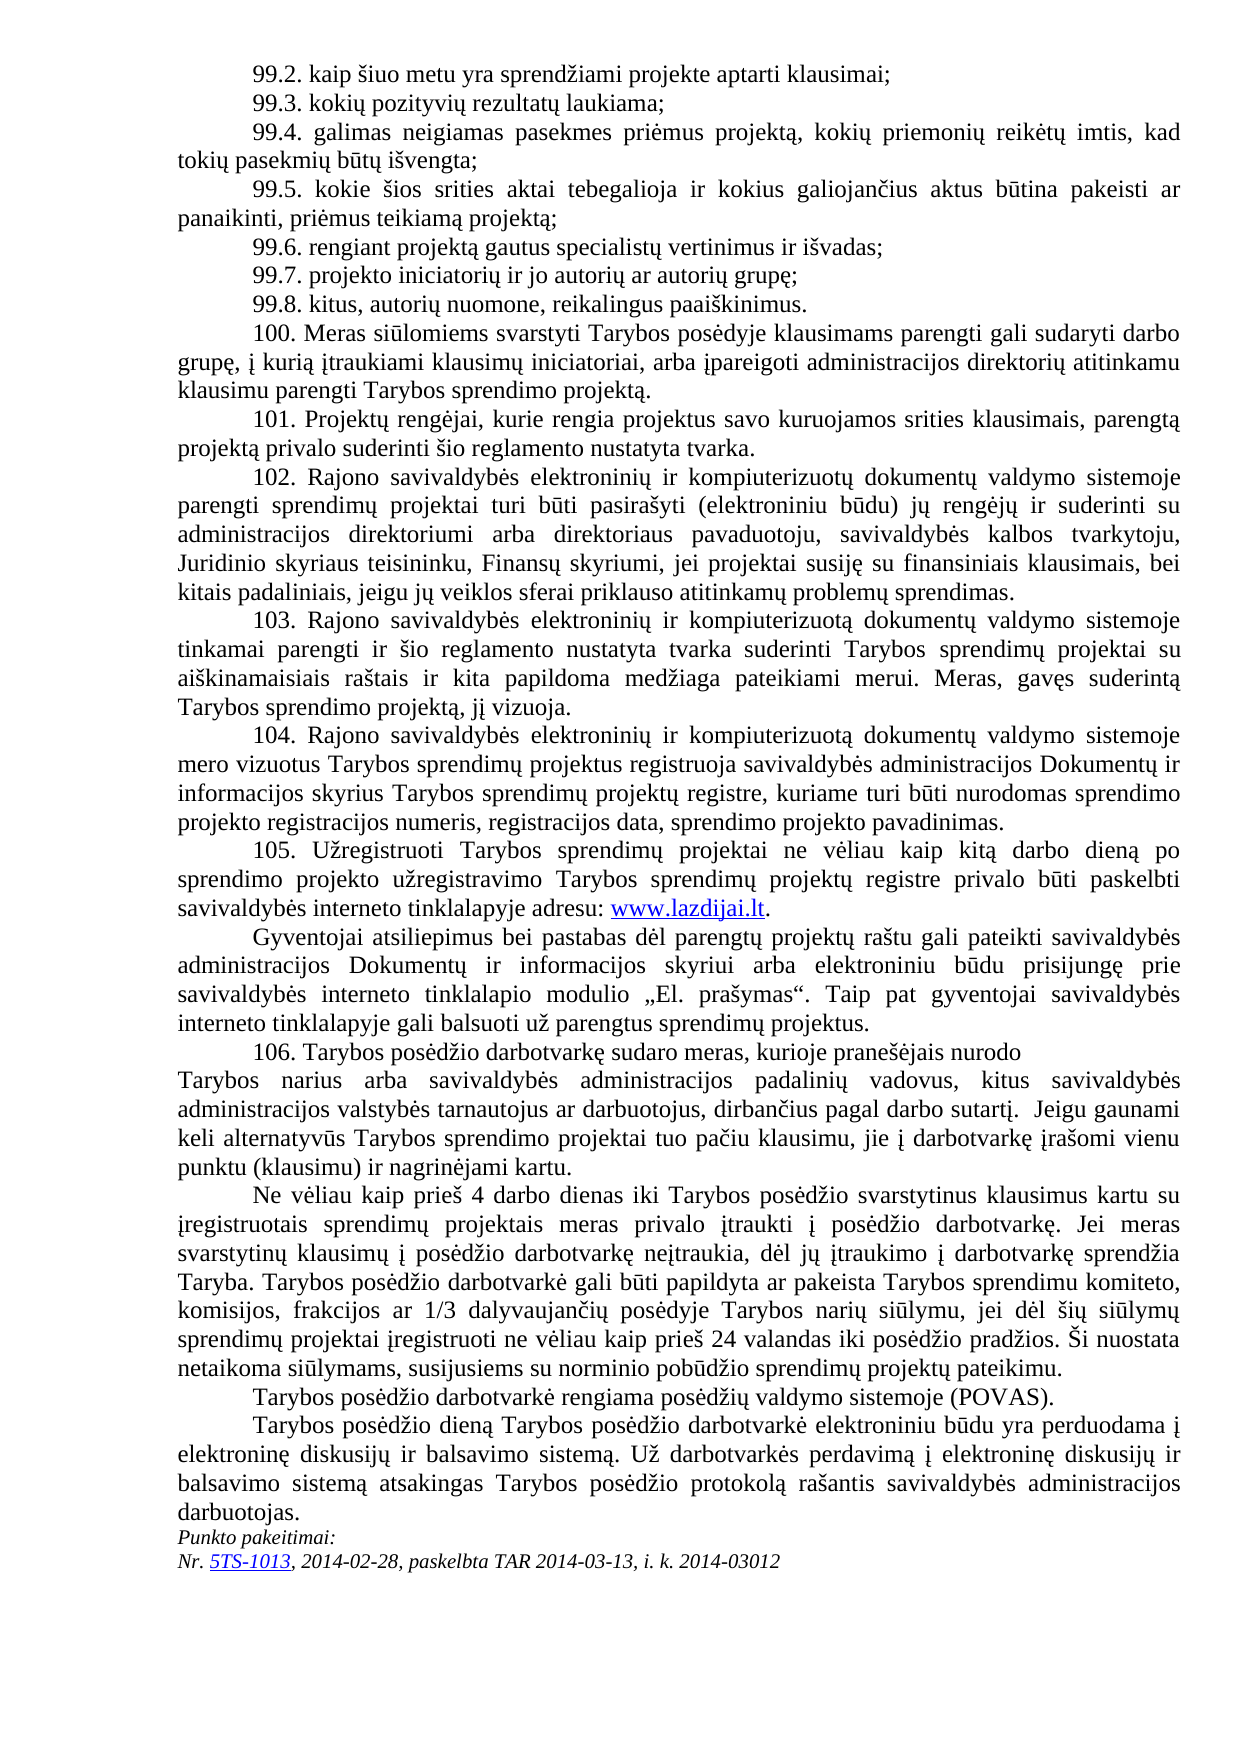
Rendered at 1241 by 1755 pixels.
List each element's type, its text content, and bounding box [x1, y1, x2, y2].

text 99.7. projekto iniciatorių ir jo autorių ar autorių grupę; [177, 260, 1181, 289]
text 100. Meras siūlomiems svarstyti Tarybos posėdyje klausimams parengti gali sudaryti darbo grupę, į kurią įtraukiami klausimų iniciatoriai, arba įpareigoti administracijos direktorių atitinkamu klausimu parengti Tarybos sprendimo projektą. [177, 318, 1181, 404]
text Nr. 5TS-1013, 2014-02-28, paskelbta TAR 2014-03-13, i. k. 2014-03012 [177, 1549, 1181, 1573]
text 106. Tarybos posėdžio darbotvarkę sudaro meras, kurioje pranešėjais nurodo [252, 1037, 1181, 1065]
text 99.4. galimas neigiamas pasekmes priėmus projektą, kokių priemonių reikėtų imtis, kad tokių pasekmių būtų išvengta; [177, 117, 1181, 174]
text 99.6. rengiant projektą gautus specialistų vertinimus ir išvadas; [177, 232, 1181, 260]
text 102. Rajono savivaldybės elektroninių ir kompiuterizuotų dokumentų valdymo sistemoje parengti sprendimų projektai turi būti pasirašyti (elektroniniu būdu) jų rengėjų ir suderinti su administracijos direktoriumi arba direktoriaus pavaduotoju, savivaldybės kalbos tvarkytoju, Juridinio skyriaus teisininku, Finansų skyriumi, jei projektai susiję su finansiniais klausimais, bei kitais padaliniais, jeigu jų veiklos sferai priklauso atitinkamų problemų sprendimas. [177, 462, 1181, 605]
text 104. Rajono savivaldybės elektroninių ir kompiuterizuotą dokumentų valdymo sistemoje mero vizuotus Tarybos sprendimų projektus registruoja savivaldybės administracijos Dokumentų ir informacijos skyrius Tarybos sprendimų projektų registre, kuriame turi būti nurodomas sprendimo projekto registracijos numeris, registracijos data, sprendimo projekto pavadinimas. [177, 720, 1181, 835]
text 103. Rajono savivaldybės elektroninių ir kompiuterizuotą dokumentų valdymo sistemoje tinkamai parengti ir šio reglamento nustatyta tvarka suderinti Tarybos sprendimų projektai su aiškinamaisiais raštais ir kita papildoma medžiaga pateikiami merui. Meras, gavęs suderintą Tarybos sprendimo projektą, jį vizuoja. [177, 605, 1181, 720]
text 105. Užregistruoti Tarybos sprendimų projektai ne vėliau kaip kitą darbo dieną po sprendimo projekto užregistravimo Tarybos sprendimų projektų registre privalo būti paskelbti savivaldybės interneto tinklalapyje adresu: www.lazdijai.lt. [177, 835, 1181, 922]
text Ne vėliau kaip prieš 4 darbo dienas iki Tarybos posėdžio svarstytinus klausimus kartu su įregistruotais sprendimų projektais meras privalo įtraukti į posėdžio darbotvarkę. Jei meras svarstytinų klausimų į posėdžio darbotvarkę neįtraukia, dėl jų įtraukimo į darbotvarkę sprendžia Taryba. Tarybos posėdžio darbotvarkė gali būti papildyta ar pakeista Tarybos sprendimu komiteto, komisijos, frakcijos ar 1/3 dalyvaujančių posėdyje Tarybos narių siūlymu, jei dėl šių siūlymų sprendimų projektai įregistruoti ne vėliau kaip prieš 24 valandas iki posėdžio pradžios. Ši nuostata netaikoma siūlymams, susijusiems su norminio pobūdžio sprendimų projektų pateikimu. [177, 1180, 1181, 1382]
text Punkto pakeitimai: [177, 1525, 1181, 1549]
text 101. Projektų rengėjai, kurie rengia projektus savo kuruojamos srities klausimais, parengtą projektą privalo suderinti šio reglamento nustatyta tvarka. [177, 404, 1181, 462]
text Tarybos posėdžio darbotvarkė rengiama posėdžių valdymo sistemoje (POVAS). [252, 1382, 1181, 1410]
text 99.2. kaip šiuo metu yra sprendžiami projekte aptarti klausimai; [177, 59, 1181, 88]
text Tarybos posėdžio dieną Tarybos posėdžio darbotvarkė elektroniniu būdu yra perduodama į elektroninę diskusijų ir balsavimo sistemą. Už darbotvarkės perdavimą į elektroninę diskusijų ir balsavimo sistemą atsakingas Tarybos posėdžio protokolą rašantis savivaldybės administracijos darbuotojas. [177, 1410, 1181, 1525]
text Gyventojai atsiliepimus bei pastabas dėl parengtų projektų raštu gali pateikti savivaldybės administracijos Dokumentų ir informacijos skyriui arba elektroniniu būdu prisijungę prie savivaldybės interneto tinklalapio modulio „El. prašymas“. Taip pat gyventojai savivaldybės interneto tinklalapyje gali balsuoti už parengtus sprendimų projektus. [177, 922, 1181, 1037]
text 99.8. kitus, autorių nuomone, reikalingus paaiškinimus. [177, 289, 1181, 318]
text 99.3. kokių pozityvių rezultatų laukiama; [177, 88, 1181, 117]
text Tarybos narius arba savivaldybės administracijos padalinių vadovus, kitus savivaldybės administracijos valstybės tarnautojus ar darbuotojus, dirbančius pagal darbo sutartį. Jeigu gaunami keli alternatyvūs Tarybos sprendimo projektai tuo pačiu klausimu, jie į darbotvarkę įrašomi vienu punktu (klausimu) ir nagrinėjami kartu. [177, 1065, 1181, 1180]
text 99.5. kokie šios srities aktai tebegalioja ir kokius galiojančius aktus būtina pakeisti ar panaikinti, priėmus teikiamą projektą; [177, 174, 1181, 232]
